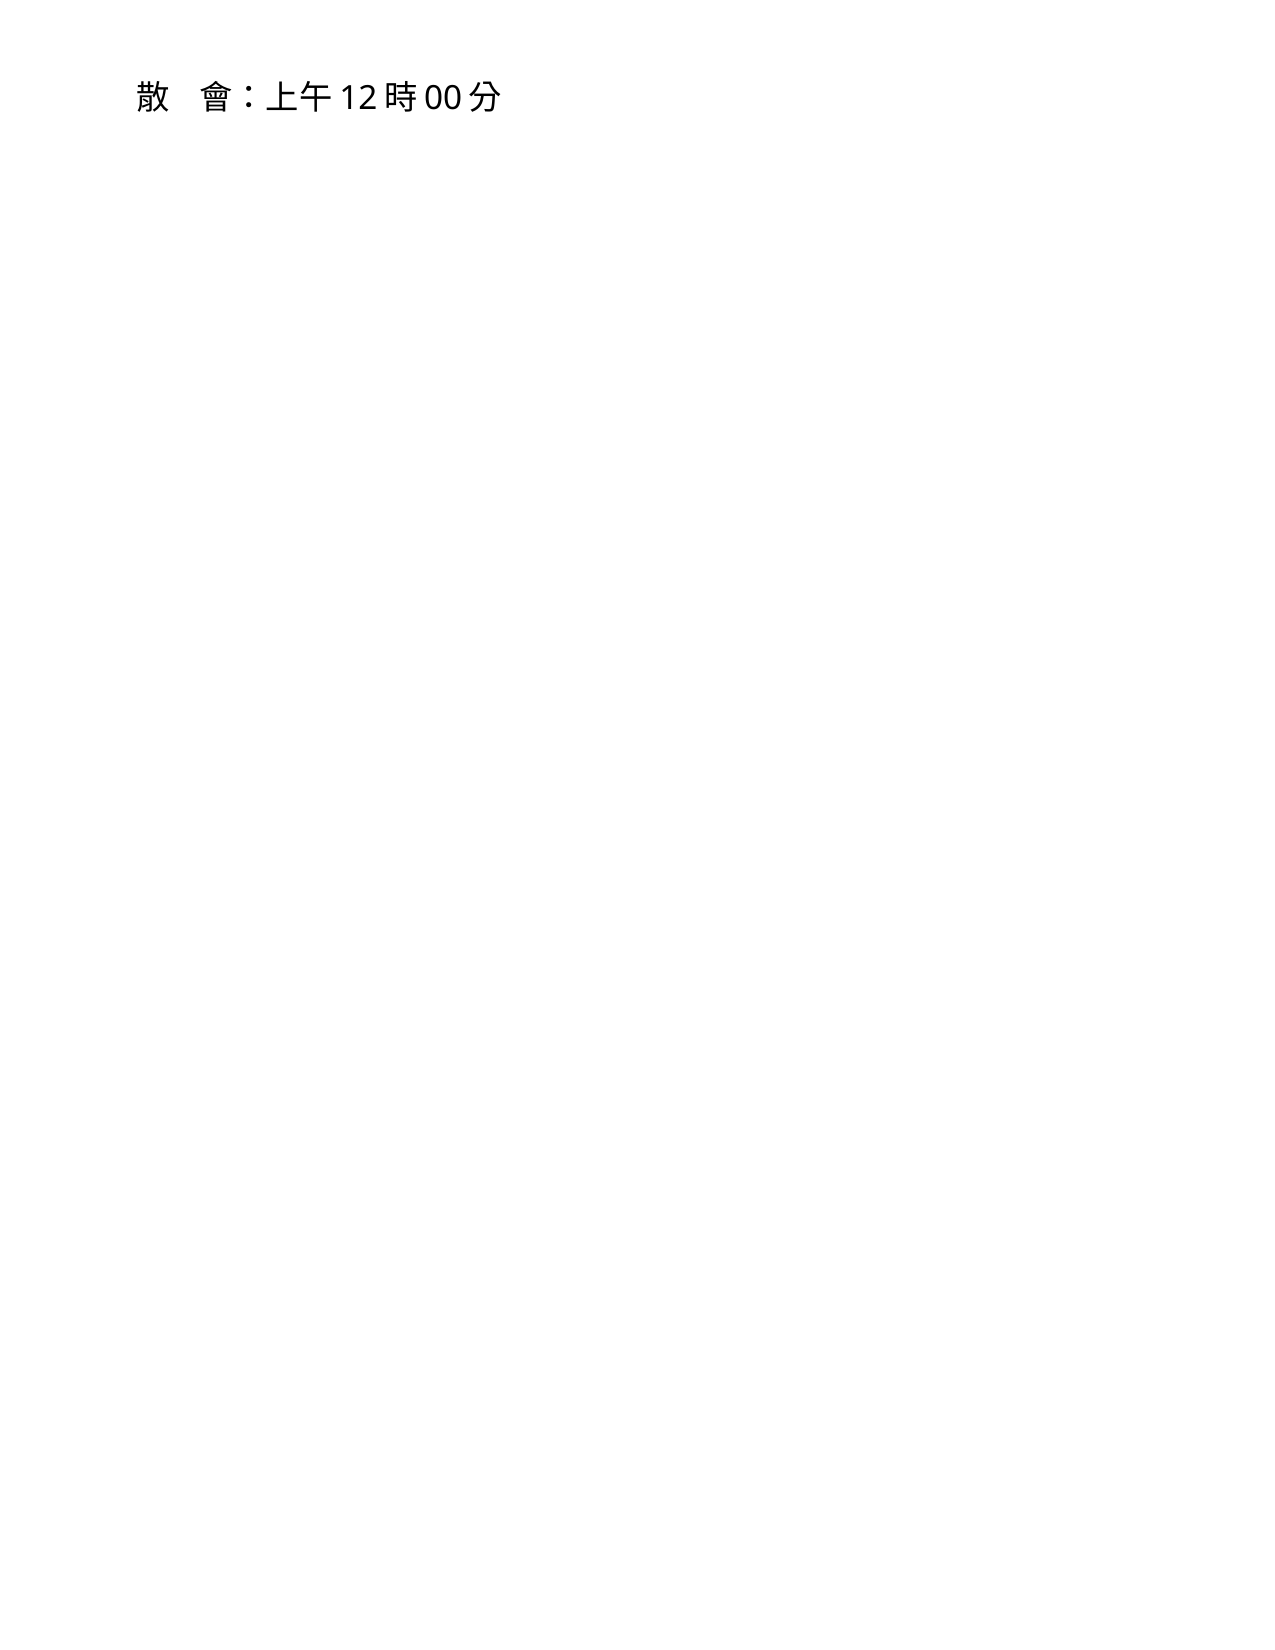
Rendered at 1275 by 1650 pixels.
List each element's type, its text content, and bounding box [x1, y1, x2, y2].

text 散 會：上午12時00分 [136, 59, 1167, 122]
